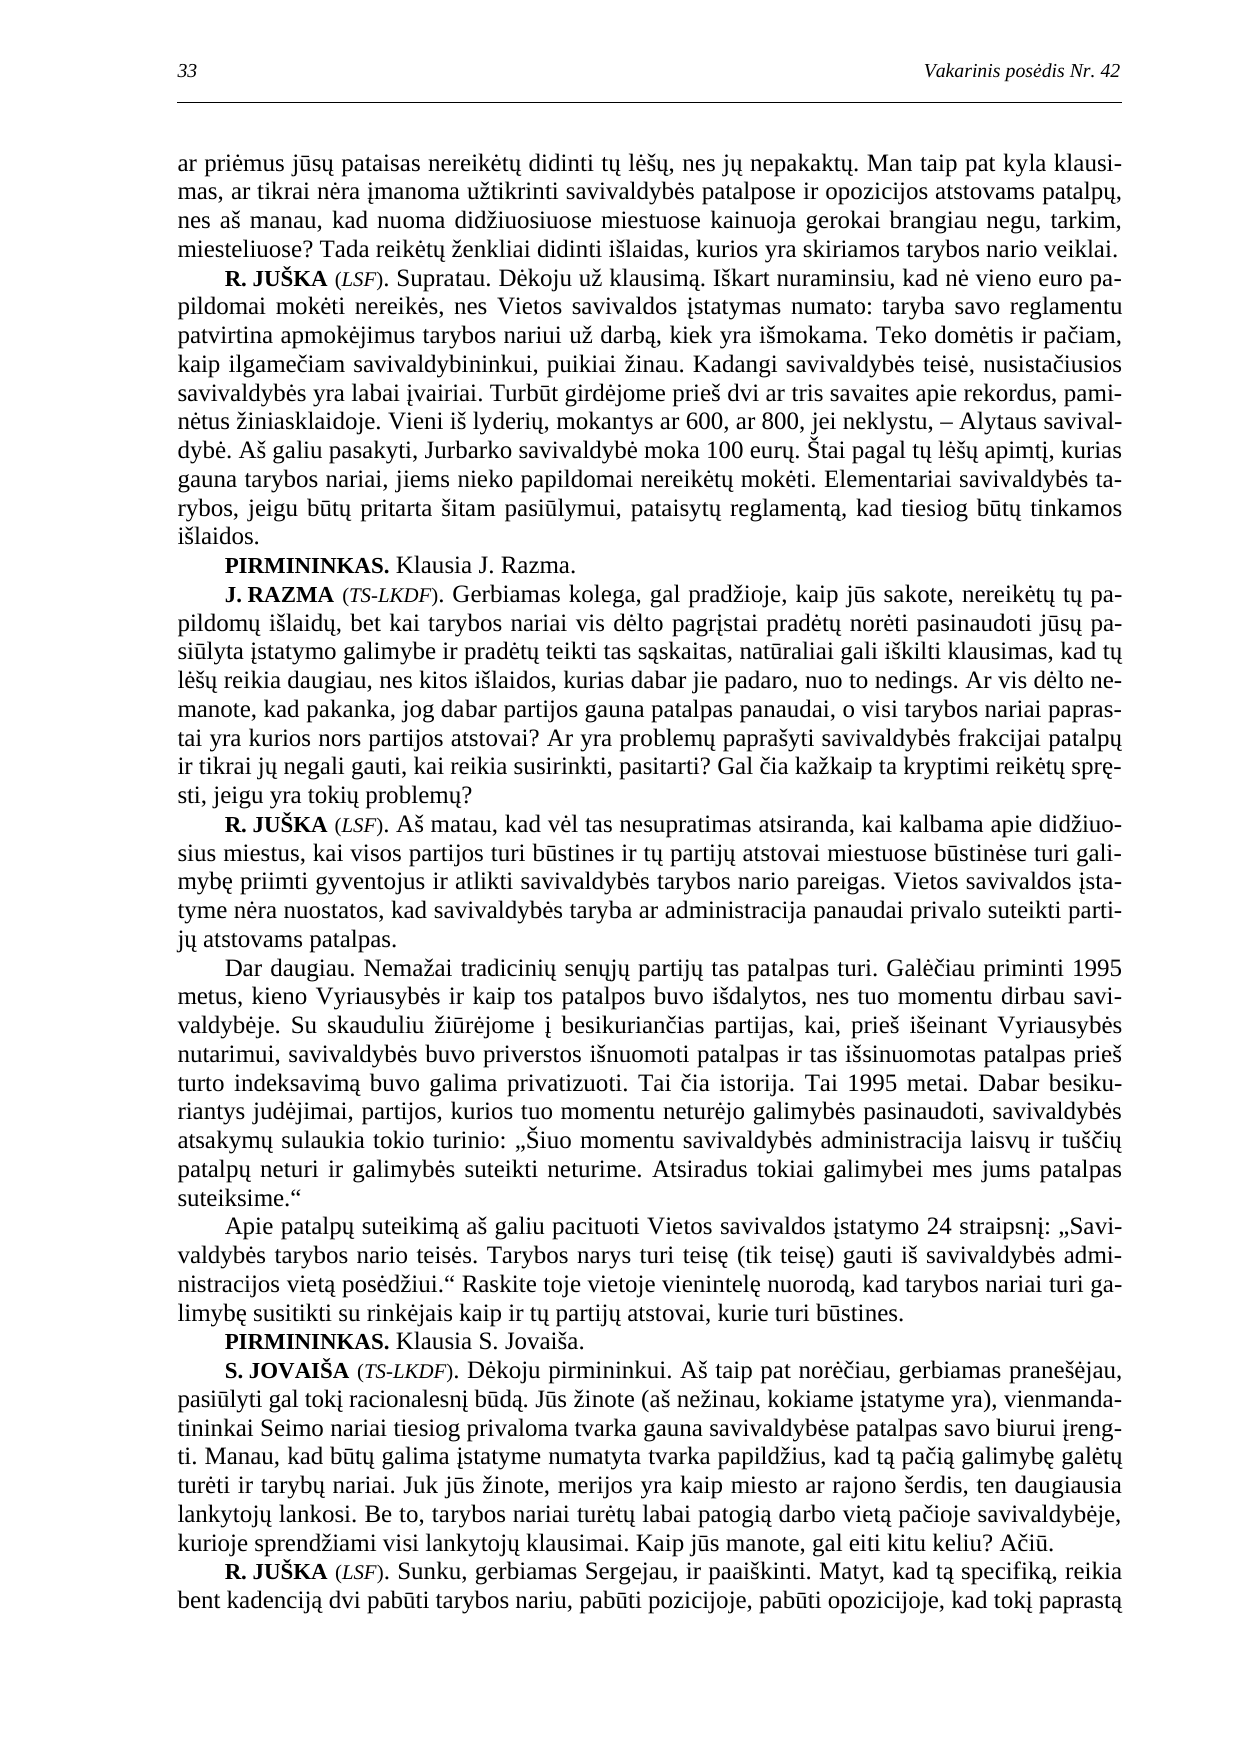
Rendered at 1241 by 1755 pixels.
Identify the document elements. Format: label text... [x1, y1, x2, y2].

text R. JUŠKA (LSF). Sun­ku, ger­bia­mas Ser­ge­jau, ir pa­aiš­kin­ti. Ma­tyt, kad tą spe­ci­fi­ką, rei­kia bent ka­den­ci­ją dvi pa­bū­ti ta­ry­bos na­riu, pa­bū­ti po­zi­ci­jo­je, pa­bū­ti opo­zi­ci­jo­je, kad to­kį pa­pras­tą [177, 1556, 1122, 1614]
text PIRMININKAS. Klau­sia J. Raz­ma. [177, 550, 1122, 579]
text ar pri­ėmus jū­sų pa­tai­sas ne­rei­kė­tų di­din­ti tų lė­šų, nes jų ne­pa­kak­tų. Man taip pat ky­la klau­si­mas, ar tik­rai nė­ra įma­no­ma už­tik­rin­ti sa­vi­val­dy­bės pa­tal­po­se ir opo­zi­ci­jos at­sto­vams pa­tal­pų, nes aš ma­nau, kad nu­oma di­džiuo­siuo­se mies­tuo­se kai­nuo­ja ge­ro­kai bran­giau ne­gu, tar­kim, mies­te­liuo­se? Ta­da rei­kė­tų žen­kliai di­din­ti iš­lai­das, ku­rios yra ski­ria­mos ta­ry­bos na­rio veik­lai. [177, 148, 1122, 263]
text Apie pa­tal­pų su­tei­ki­mą aš ga­liu pa­ci­tuo­ti Vie­tos sa­vi­val­dos įsta­ty­mo 24 straips­nį: „Sa­vi­val­dy­bės ta­ry­bos na­rio tei­sės. Ta­ry­bos na­rys tu­ri tei­sę (tik tei­sę) gau­ti iš sa­vi­val­dy­bės ad­mi­nis­t­ra­ci­jos vie­tą po­sė­džiui.“ Ras­ki­te to­je vie­to­je vie­nin­te­lę nuo­ro­dą, kad ta­ry­bos na­riai tu­ri ga­li­my­bę su­si­tik­ti su rin­kė­jais kaip ir tų par­ti­jų at­sto­vai, ku­rie tu­ri būs­ti­nes. [177, 1211, 1122, 1326]
text J. RAZMA (TS-LKDF). Ger­bia­mas ko­le­ga, gal pra­džio­je, kaip jūs sa­ko­te, ne­rei­kė­tų tų pa­pil­do­mų iš­lai­dų, bet kai ta­ry­bos na­riai vis dėl­to pa­grįs­tai pra­dė­tų no­rė­ti pa­si­nau­do­ti jū­sų pa­siū­ly­ta įsta­ty­mo ga­li­my­be ir pra­dė­tų teik­ti tas są­skai­tas, na­tū­ra­liai ga­li iš­kil­ti klau­si­mas, kad tų lė­šų rei­kia dau­giau, nes ki­tos iš­lai­dos, ku­rias da­bar jie pa­da­ro, nuo to ne­dings. Ar vis dėl­to ne­ma­no­te, kad pa­kan­ka, jog da­bar par­ti­jos gau­na pa­tal­pas pa­nau­dai, o vi­si ta­ry­bos na­riai pa­pras­tai yra ku­rios nors par­ti­jos at­sto­vai? Ar yra pro­ble­mų pa­pra­šy­ti sa­vi­val­dy­bės frak­ci­jai pa­tal­pų ir tik­rai jų ne­ga­li gau­ti, kai rei­kia su­si­rink­ti, pa­si­tar­ti? Gal čia kaž­kaip ta kryp­ti­mi rei­kė­tų sprę­s­ti, jei­gu yra to­kių pro­ble­mų? [177, 579, 1122, 809]
text Dar dau­giau. Ne­ma­žai tra­di­ci­nių se­nų­jų par­ti­jų tas pa­tal­pas tu­ri. Ga­lė­čiau pri­min­ti 1995 me­tus, kie­no Vy­riau­sy­bės ir kaip tos pa­tal­pos bu­vo iš­da­ly­tos, nes tuo mo­men­tu dir­bau sa­vi­val­dy­bė­je. Su skau­du­liu žiū­rė­jo­me į be­si­ku­rian­čias par­ti­jas, kai, prieš iš­ei­nant Vy­riau­sy­bės nu­ta­ri­mui, sa­vi­val­dy­bės bu­vo pri­vers­tos iš­nuo­mo­ti pa­tal­pas ir tas iš­si­nuo­mo­tas pa­tal­pas prieš tur­to in­dek­sa­vi­mą bu­vo ga­li­ma pri­va­ti­zuo­ti. Tai čia is­to­ri­ja. Tai 1995 me­tai. Da­bar be­si­ku­rian­tys ju­dė­ji­mai, par­ti­jos, ku­rios tuo mo­men­tu ne­tu­rė­jo ga­li­my­bės pa­si­nau­do­ti, sa­vi­val­dy­bės at­sa­kymų su­lau­kia to­kio tu­ri­nio: „Šiuo mo­men­tu sa­vi­val­dy­bės ad­mi­nist­ra­ci­ja lais­vų ir tuš­čių pa­tal­pų ne­tu­ri ir ga­li­my­bės su­teik­ti ne­tu­ri­me. At­si­ra­dus to­kiai ga­li­my­bei mes jums pa­tal­pas su­teik­si­me.“ [177, 953, 1122, 1211]
text S. JOVAIŠA (TS-LKDF). Dė­ko­ju pir­mi­nin­kui. Aš taip pat no­rė­čiau, ger­bia­mas pra­ne­šė­jau, pa­siū­ly­ti gal to­kį ra­cio­na­les­nį bū­dą. Jūs ži­no­te (aš ne­ži­nau, ko­kia­me įsta­ty­me yra), vien­man­da­ti­nin­kai Sei­mo na­riai tie­siog pri­va­lo­ma tvar­ka gau­na sa­vi­val­dy­bė­se pa­tal­pas sa­vo biu­rui įreng­ti. Ma­nau, kad bū­tų ga­li­ma įsta­ty­me nu­ma­ty­ta tvar­ka pa­pil­džius, kad tą pa­čią ga­li­my­bę ga­lė­tų tu­rė­ti ir ta­ry­bų na­riai. Juk jūs ži­no­te, me­ri­jos yra kaip mies­to ar ra­jo­no šer­dis, ten dau­giau­sia lan­ky­to­jų lan­ko­si. Be to, ta­ry­bos na­riai tu­rė­tų la­bai pa­to­gią dar­bo vie­tą pa­čio­je sa­vi­val­dy­bė­je, ku­rio­je spren­džia­mi vi­si lan­ky­to­jų klau­si­mai. Kaip jūs ma­no­te, gal ei­ti ki­tu ke­liu? Ačiū. [177, 1355, 1122, 1556]
text R. JUŠKA (LSF). Su­pra­tau. Dė­ko­ju už klau­si­mą. Iš­kart nu­ra­min­siu, kad nė vie­no eu­ro pa­pil­do­mai mo­kė­ti ne­rei­kės, nes Vie­tos sa­vi­val­dos įsta­ty­mas nu­ma­to: ta­ry­ba sa­vo reg­la­men­tu pa­tvir­ti­na ap­mo­kė­ji­mus ta­ry­bos na­riui už dar­bą, kiek yra iš­mo­ka­ma. Te­ko do­mė­tis ir pa­čiam, kaip il­ga­me­čiam sa­vi­val­dy­bi­nin­kui, pui­kiai ži­nau. Ka­dan­gi sa­vi­val­dy­bės tei­sė, nu­si­sta­čiu­sios sa­vi­val­dy­bės yra la­bai įvai­riai. Tur­būt gir­dė­jo­me prieš dvi ar tris sa­vai­tes apie re­kor­dus, pa­mi­nė­tus ži­niask­lai­do­je. Vie­ni iš ly­de­rių, mo­kan­tys ar 600, ar 800, jei ne­klys­tu, – Aly­taus sa­vi­val­dy­bė. Aš ga­liu pa­sa­ky­ti, Jur­bar­ko sa­vi­val­dy­bė mo­ka 100 eu­rų. Štai pa­gal tų lė­šų ap­im­tį, ku­rias gau­na ta­ry­bos na­riai, jiems nie­ko pa­pil­do­mai ne­rei­kė­tų mo­kė­ti. Ele­men­ta­riai sa­vi­val­dy­bės ta­ry­bos, jei­gu bū­tų pri­tar­ta ši­tam pa­siū­ly­mui, pa­tai­sy­tų reg­la­men­tą, kad tie­siog bū­tų tin­ka­mos iš­lai­dos. [177, 263, 1122, 550]
text PIRMININKAS. Klau­sia S. Jo­vai­ša. [177, 1326, 1122, 1355]
text R. JUŠKA (LSF). Aš ma­tau, kad vėl tas ne­su­pra­ti­mas at­si­ran­da, kai kal­ba­ma apie di­džiuo­sius mies­tus, kai vi­sos par­ti­jos tu­ri būs­ti­nes ir tų par­ti­jų at­sto­vai mies­tuo­se būs­ti­nė­se tu­ri ga­li­my­bę pri­im­ti gy­ven­to­jus ir at­lik­ti sa­vi­val­dy­bės ta­ry­bos na­rio pa­rei­gas. Vie­tos sa­vi­val­dos įsta­ty­me nė­ra nuo­sta­tos, kad sa­vi­val­dy­bės ta­ry­ba ar ad­mi­nist­ra­ci­ja pa­nau­dai pri­va­lo su­teik­ti par­ti­jų at­sto­vams pa­tal­pas. [177, 809, 1122, 953]
